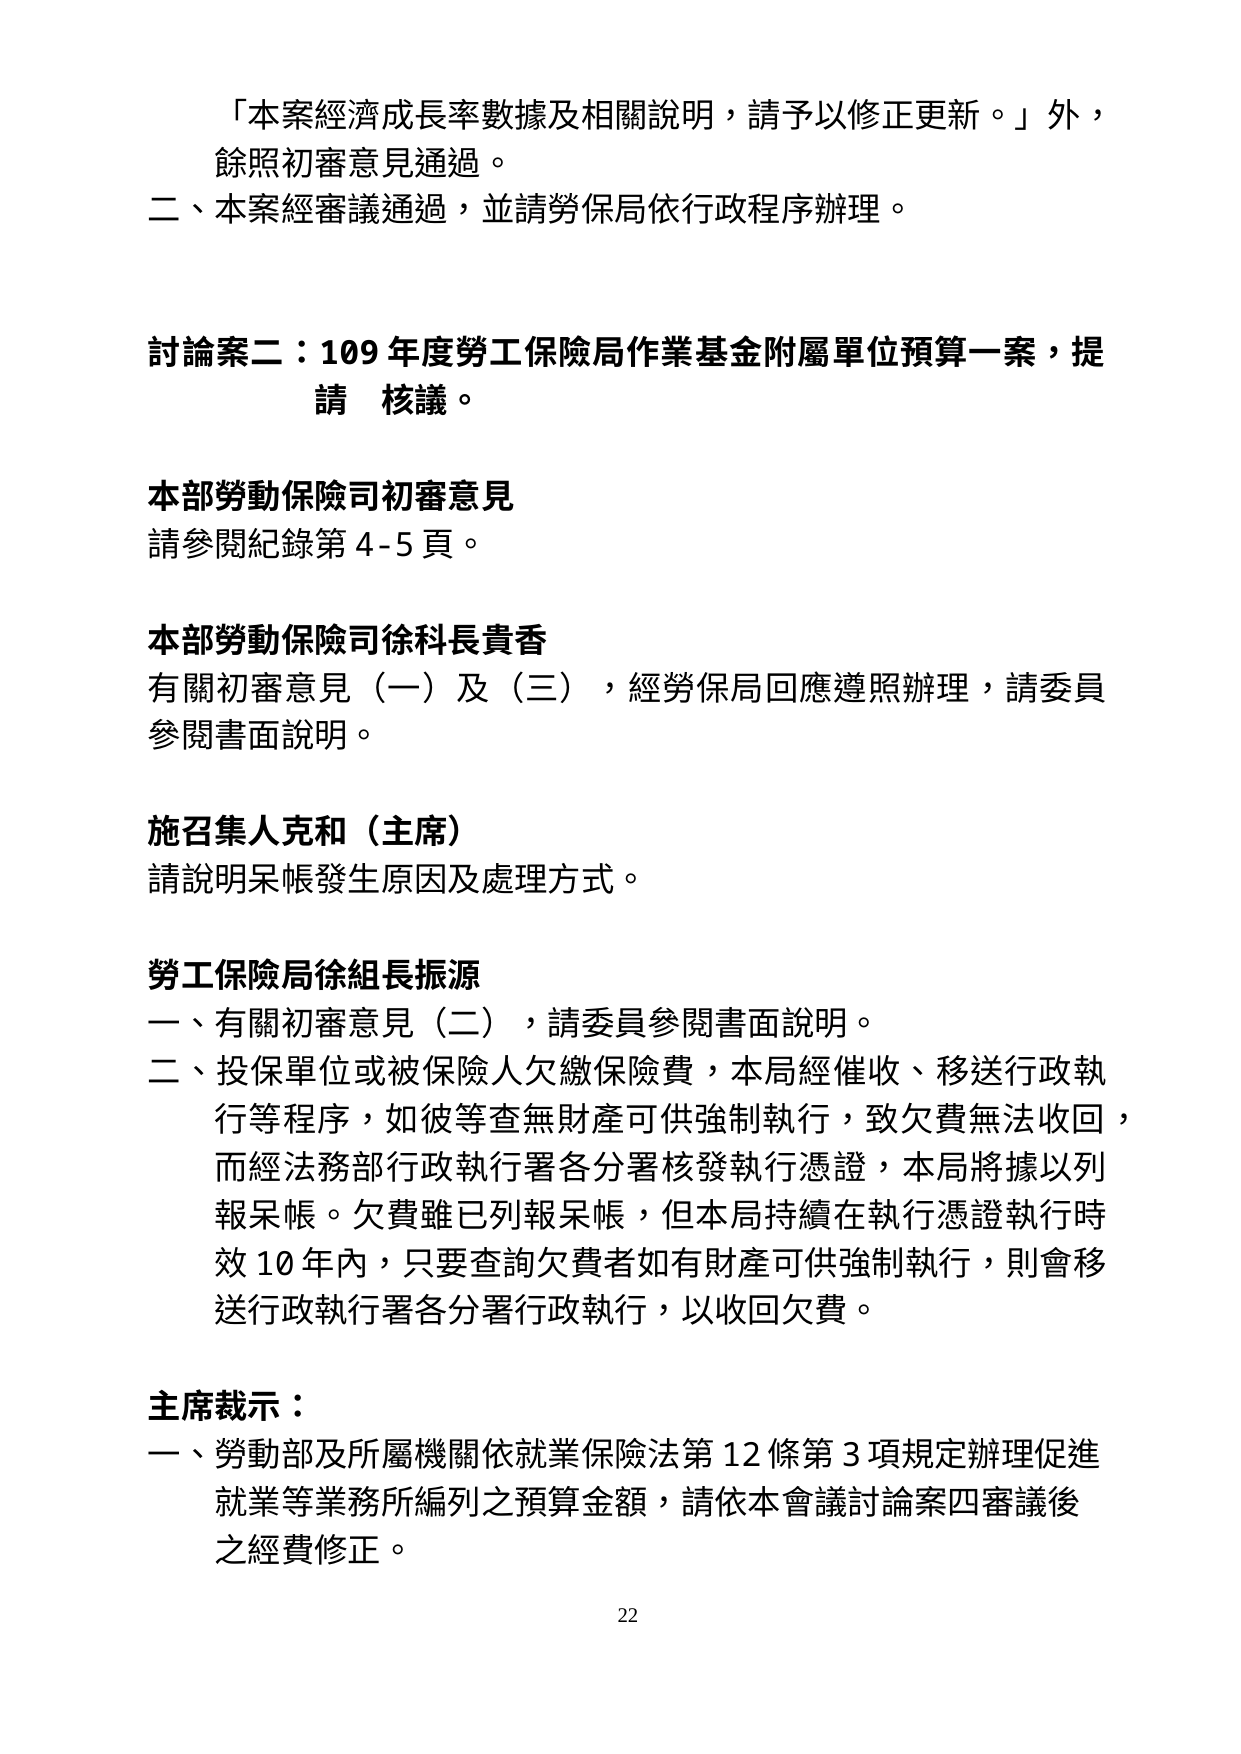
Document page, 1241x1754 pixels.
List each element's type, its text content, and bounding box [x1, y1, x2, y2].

text 主席裁示： [148, 1380, 1107, 1428]
text 本部勞動保險司徐科長貴香 [148, 614, 1107, 662]
text 一、有關初審意見（二），請委員參閱書面說明。 [148, 997, 1107, 1045]
text 施召集人克和（主席） [148, 805, 1107, 853]
text 本部勞動保險司初審意見 [148, 470, 1107, 518]
text 勞工保險局徐組長振源 [148, 949, 1107, 997]
text 二、投保單位或被保險人欠繳保險費，本局經催收、移送行政執行等程序，如彼等查無財產可供強制執行，致欠費無法收回，而經法務部行政執行署各分署核發執行憑證，本局將據以列報呆帳。欠費雖已列報呆帳，但本局持續在執行憑證執行時效10年內，只要查詢欠費者如有財產可供強制執行，則會移送行政執行署各分署行政執行，以收回欠費。 [148, 1045, 1107, 1332]
text 二、本案經審議通過，並請勞保局依行政程序辦理。 [148, 184, 1107, 230]
text 一、本案經勞保局回應說明後，除初審意見(一)後段文字修正為「本案經濟成長率數據及相關說明，請予以修正更新。」外，餘照初審意見通過。 [148, 89, 1107, 184]
text 有關初審意見（一）及（三），經勞保局回應遵照辦理，請委員參閱書面說明。 [148, 662, 1107, 757]
text 討論案二：109年度勞工保險局作業基金附屬單位預算一案，提請 核議。 [148, 326, 1107, 422]
text 請參閱紀錄第4-5頁。 [148, 518, 1107, 566]
text 一、勞動部及所屬機關依就業保險法第12條第3項規定辦理促進就業等業務所編列之預算金額，請依本會議討論案四審議後之經費修正。 [148, 1428, 1107, 1572]
text 請說明呆帳發生原因及處理方式。 [148, 853, 1107, 901]
